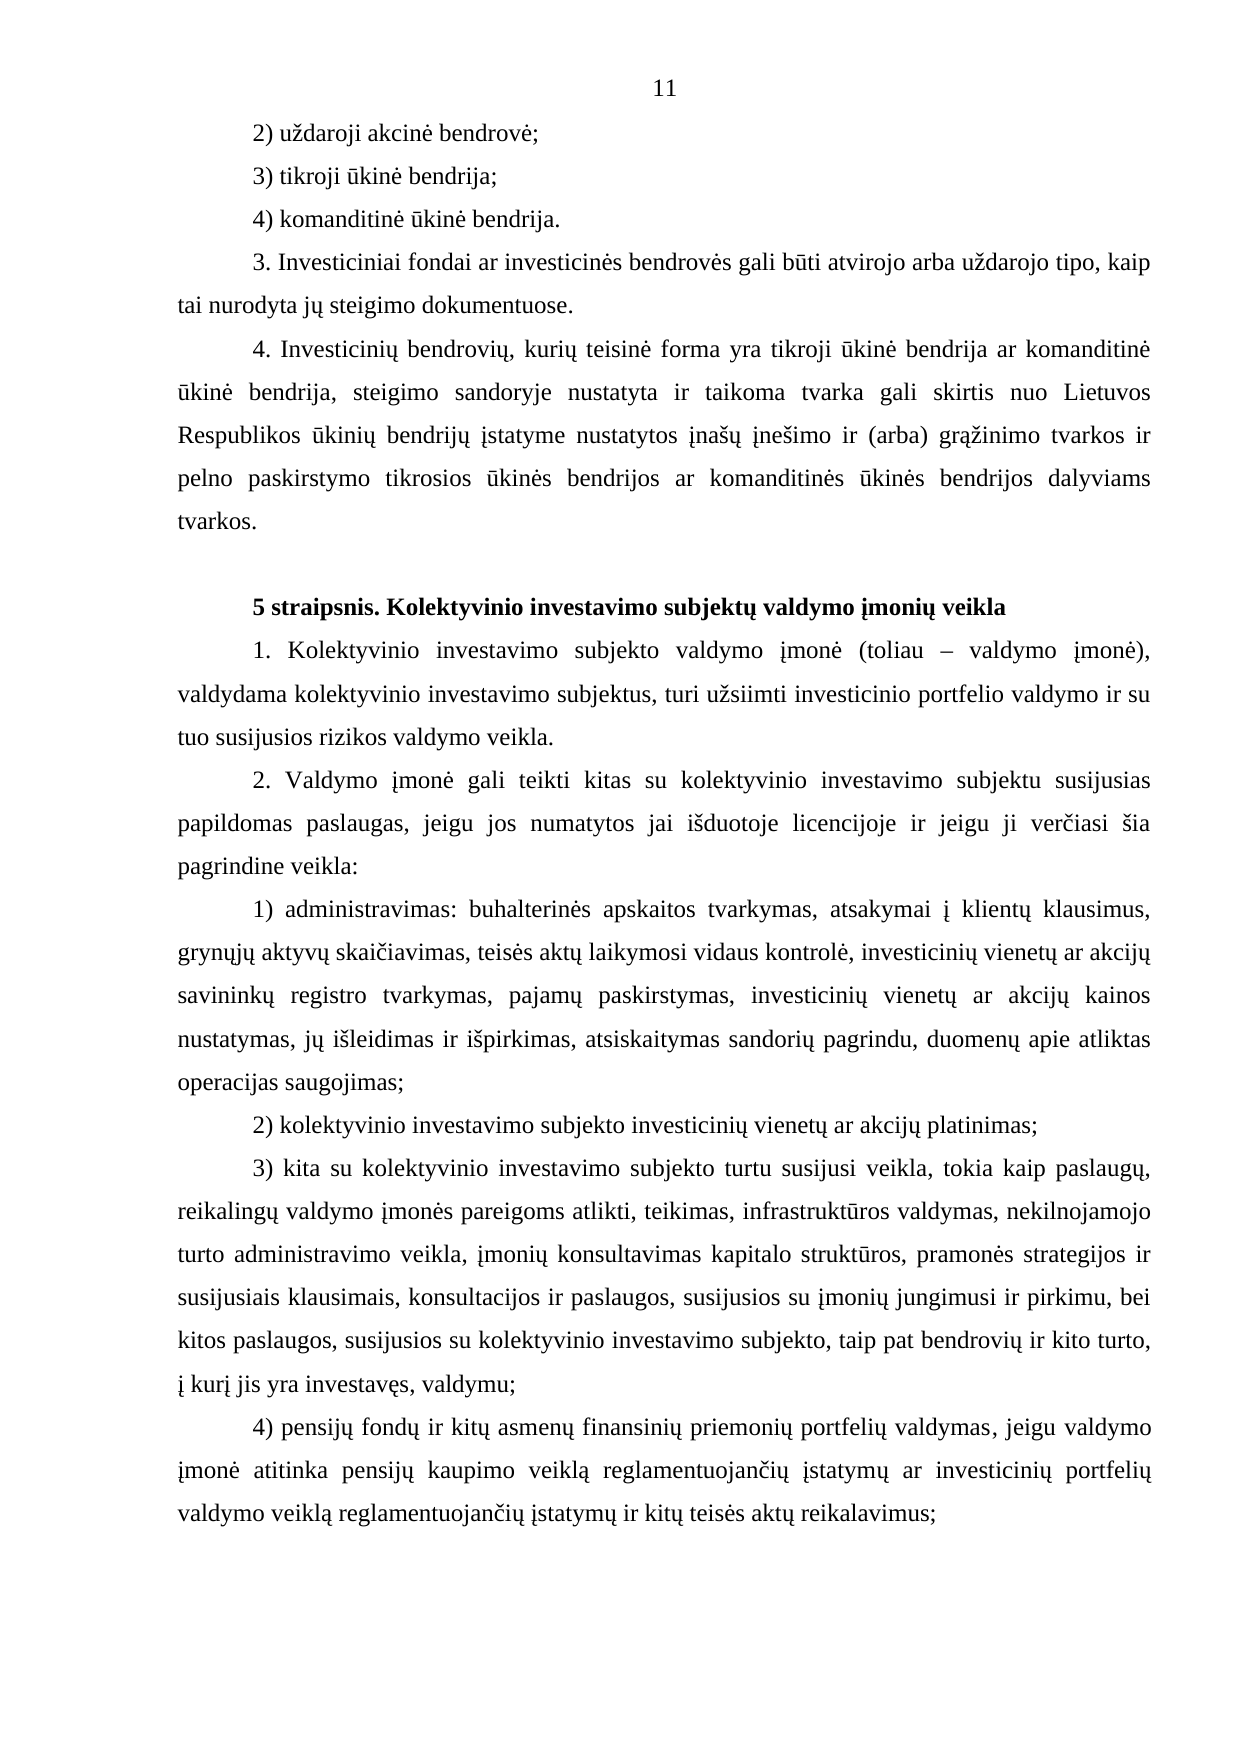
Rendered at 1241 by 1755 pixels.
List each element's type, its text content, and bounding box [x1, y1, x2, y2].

text 3) kita su kolektyvinio investavimo subjekto turtu susijusi veikla, tokia kaip paslaugų, reikalingų valdymo įmonės pareigoms atlikti, teikimas, infrastruktūros valdymas, nekilnojamojo turto administravimo veikla, įmonių konsultavimas kapitalo struktūros, pramonės strategijos ir susijusiais klausimais, konsultacijos ir paslaugos, susijusios su įmonių jungimusi ir pirkimu, bei kitos paslaugos, susijusios su kolektyvinio investavimo subjekto, taip pat bendrovių ir kito turto, į kurį jis yra investavęs, valdymu; [177, 1153, 1152, 1397]
text 4. Investicinių bendrovių, kurių teisinė forma yra tikroji ūkinė bendrija ar komanditinė ūkinė bendrija, steigimo sandoryje nustatyta ir taikoma tvarka gali skirtis nuo Lietuvos Respublikos ūkinių bendrijų įstatyme nustatytos įnašų įnešimo ir (arba) grąžinimo tvarkos ir pelno paskirstymo tikrosios ūkinės bendrijos ar komanditinės ūkinės bendrijos dalyviams tvarkos. [177, 334, 1152, 535]
text 4) pensijų fondų ir kitų asmenų finansinių priemonių portfelių valdymas, jeigu valdymo įmonė atitinka pensijų kaupimo veiklą reglamentuojančių įstatymų ar investicinių portfelių valdymo veiklą reglamentuojančių įstatymų ir kitų teisės aktų reikalavimus; [177, 1412, 1152, 1527]
text 1. Kolektyvinio investavimo subjekto valdymo įmonė (toliau – valdymo įmonė), valdydama kolektyvinio investavimo subjektus, turi užsiimti investicinio portfelio valdymo ir su tuo susijusios rizikos valdymo veikla. [177, 636, 1152, 751]
text 2) uždaroji akcinė bendrovė; [177, 118, 1152, 147]
text 3) tikroji ūkinė bendrija; [177, 161, 1152, 190]
text 2. Valdymo įmonė gali teikti kitas su kolektyvinio investavimo subjektu susijusias papildomas paslaugas, jeigu jos numatytos jai išduotoje licencijoje ir jeigu ji verčiasi šia pagrindine veikla: [177, 765, 1152, 880]
text 3. Investiciniai fondai ar investicinės bendrovės gali būti atvirojo arba uždarojo tipo, kaip tai nurodyta jų steigimo dokumentuose. [177, 247, 1152, 319]
text 1) administravimas: buhalterinės apskaitos tvarkymas, atsakymai į klientų klausimus, grynųjų aktyvų skaičiavimas, teisės aktų laikymosi vidaus kontrolė, investicinių vienetų ar akcijų savininkų registro tvarkymas, pajamų paskirstymas, investicinių vienetų ar akcijų kainos nustatymas, jų išleidimas ir išpirkimas, atsiskaitymas sandorių pagrindu, duomenų apie atliktas operacijas saugojimas; [177, 894, 1152, 1096]
text 2) kolektyvinio investavimo subjekto investicinių vienetų ar akcijų platinimas; [177, 1110, 1152, 1139]
text 5 straipsnis. Kolektyvinio investavimo subjektų valdymo įmonių veikla [177, 592, 1152, 621]
text 4) komanditinė ūkinė bendrija. [177, 204, 1152, 233]
